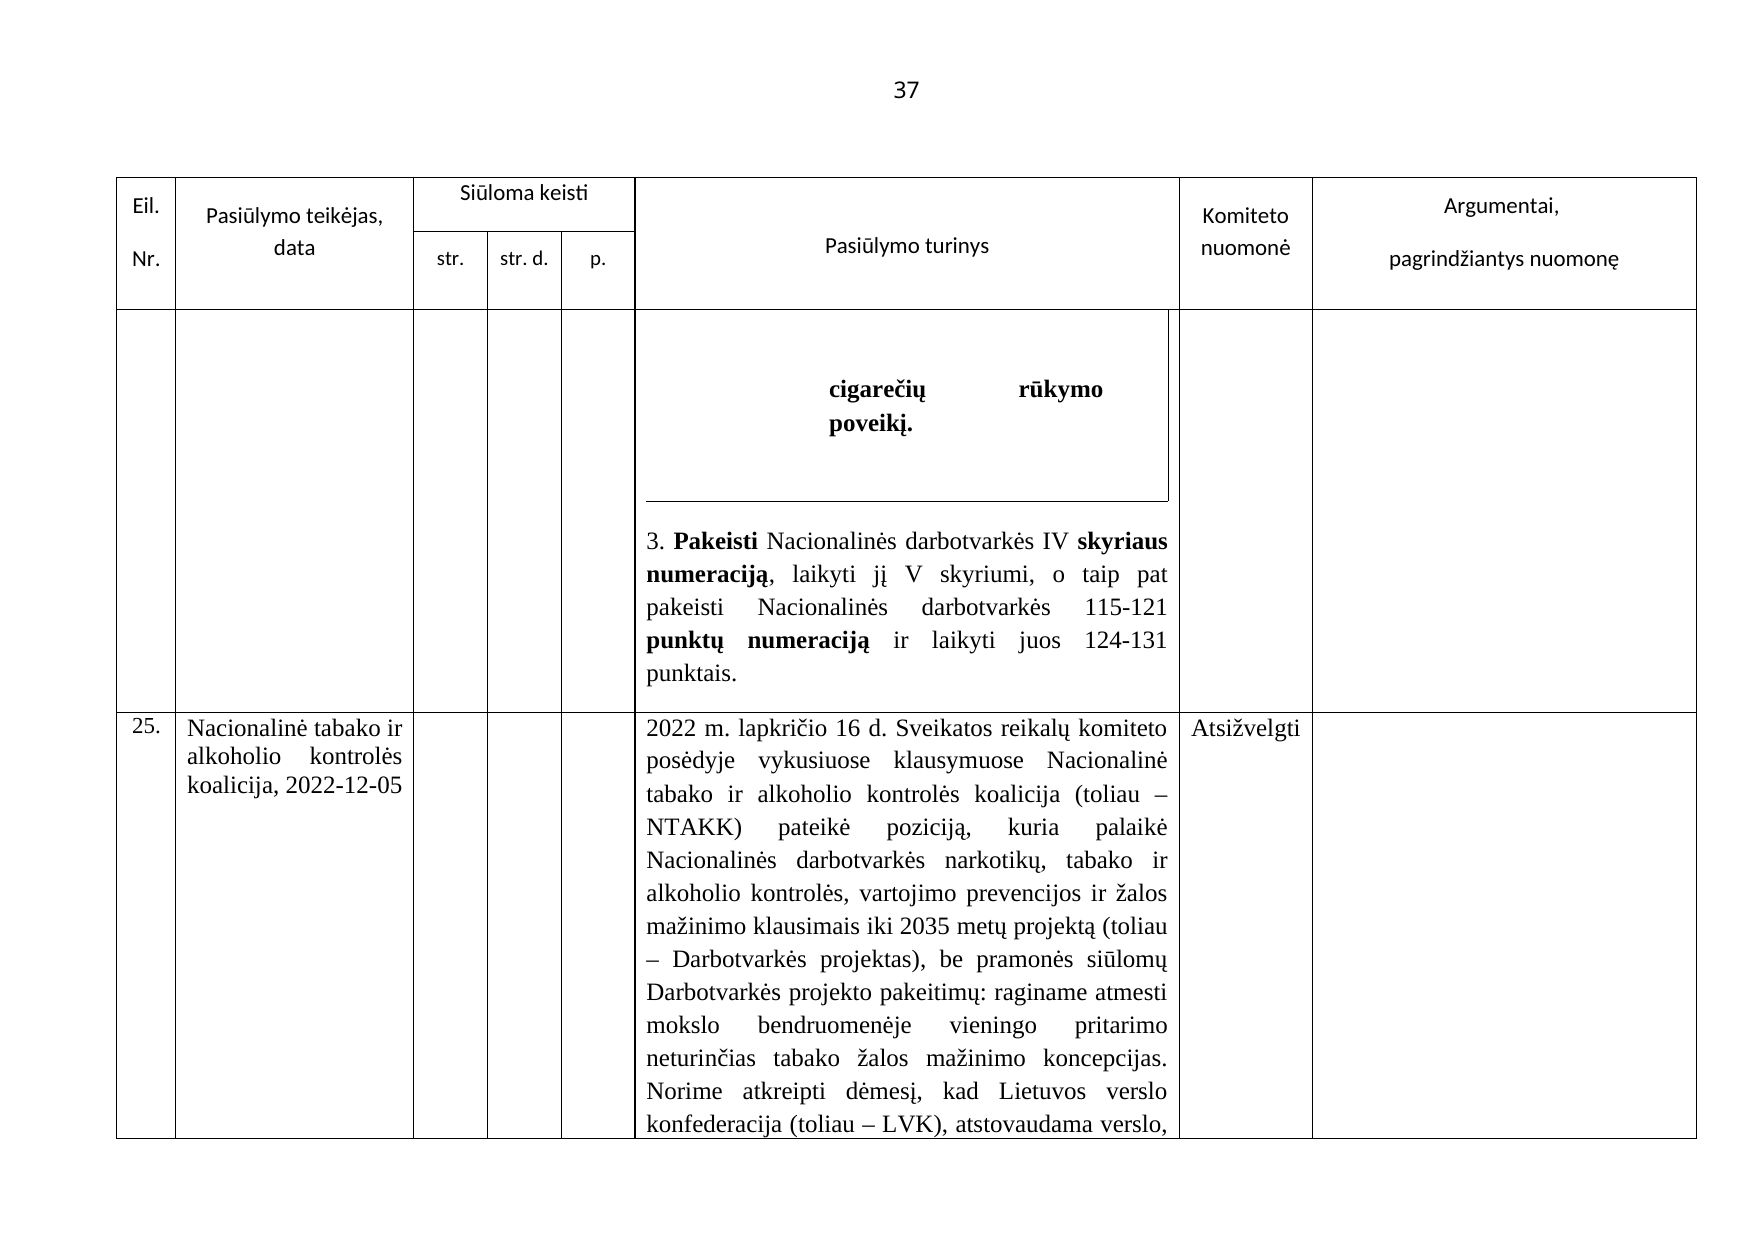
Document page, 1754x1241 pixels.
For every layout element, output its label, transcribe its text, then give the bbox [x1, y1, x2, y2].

table_cell 2022 m. lapkričio 16 d. Sveikatos reikalų komiteto posėdyje vykusiuose klausymuose Nacionalinė tabako ir alkoholio kontrolės koalicija (toliau – NTAKK) pateikė poziciją, kuria palaikė Nacionalinės darbotvarkės narkotikų, tabako ir alkoholio kontrolės, vartojimo prevencijos ir žalos mažinimo klausimais iki 2035 metų projektą (toliau – Darbotvarkės projektas), be pramonės siūlomų Darbotvarkės projekto pakeitimų: raginame atmesti mokslo bendruomenėje vieningo pritarimo neturinčias tabako žalos mažinimo koncepcijas. Norime atkreipti dėmesį, kad Lietuvos verslo konfederacija (toliau – LVK), atstovaudama verslo, [636, 713, 1179, 1138]
table_cell [488, 310, 561, 712]
table_header Siūloma keisti [414, 178, 634, 231]
table_cell cigarečių rūkymo poveikį. 3. Pakeisti Nacionalinės darbotvarkės IV skyriaus numeraciją, laikyti jį V skyriumi, o taip pat pakeisti Nacionalinės darbotvarkės 115-121 punktų numeraciją ir laikyti juos 124-131 punktais. [636, 310, 1179, 712]
table_cell [176, 310, 413, 712]
table_cell [1313, 713, 1696, 1138]
table_header Eil. Nr. [117, 178, 175, 309]
table_cell [488, 713, 561, 1138]
table_cell Atsižvelgti [1180, 713, 1312, 1138]
table_header Pasiūlymo turinys [636, 178, 1179, 309]
table_header Argumentai, pagrindžiantys nuomonę [1313, 178, 1696, 309]
table_cell p. [562, 232, 634, 309]
table_cell [1180, 310, 1312, 712]
table_cell [117, 310, 175, 712]
table_cell [414, 310, 487, 712]
table_cell str. d. [488, 232, 561, 309]
table_cell [562, 310, 634, 712]
table_cell str. [414, 232, 487, 309]
table_cell Nacionalinė tabako ir alkoholio kontrolės koalicija, 2022-12-05 [176, 713, 413, 1138]
table_cell [1313, 310, 1696, 712]
table_cell [562, 713, 634, 1138]
table_cell [414, 713, 487, 1138]
table_cell 25. [117, 713, 175, 1138]
table_header Komiteto nuomonė [1180, 178, 1312, 309]
table_header Pasiūlymo teikėjas, data [176, 178, 413, 309]
